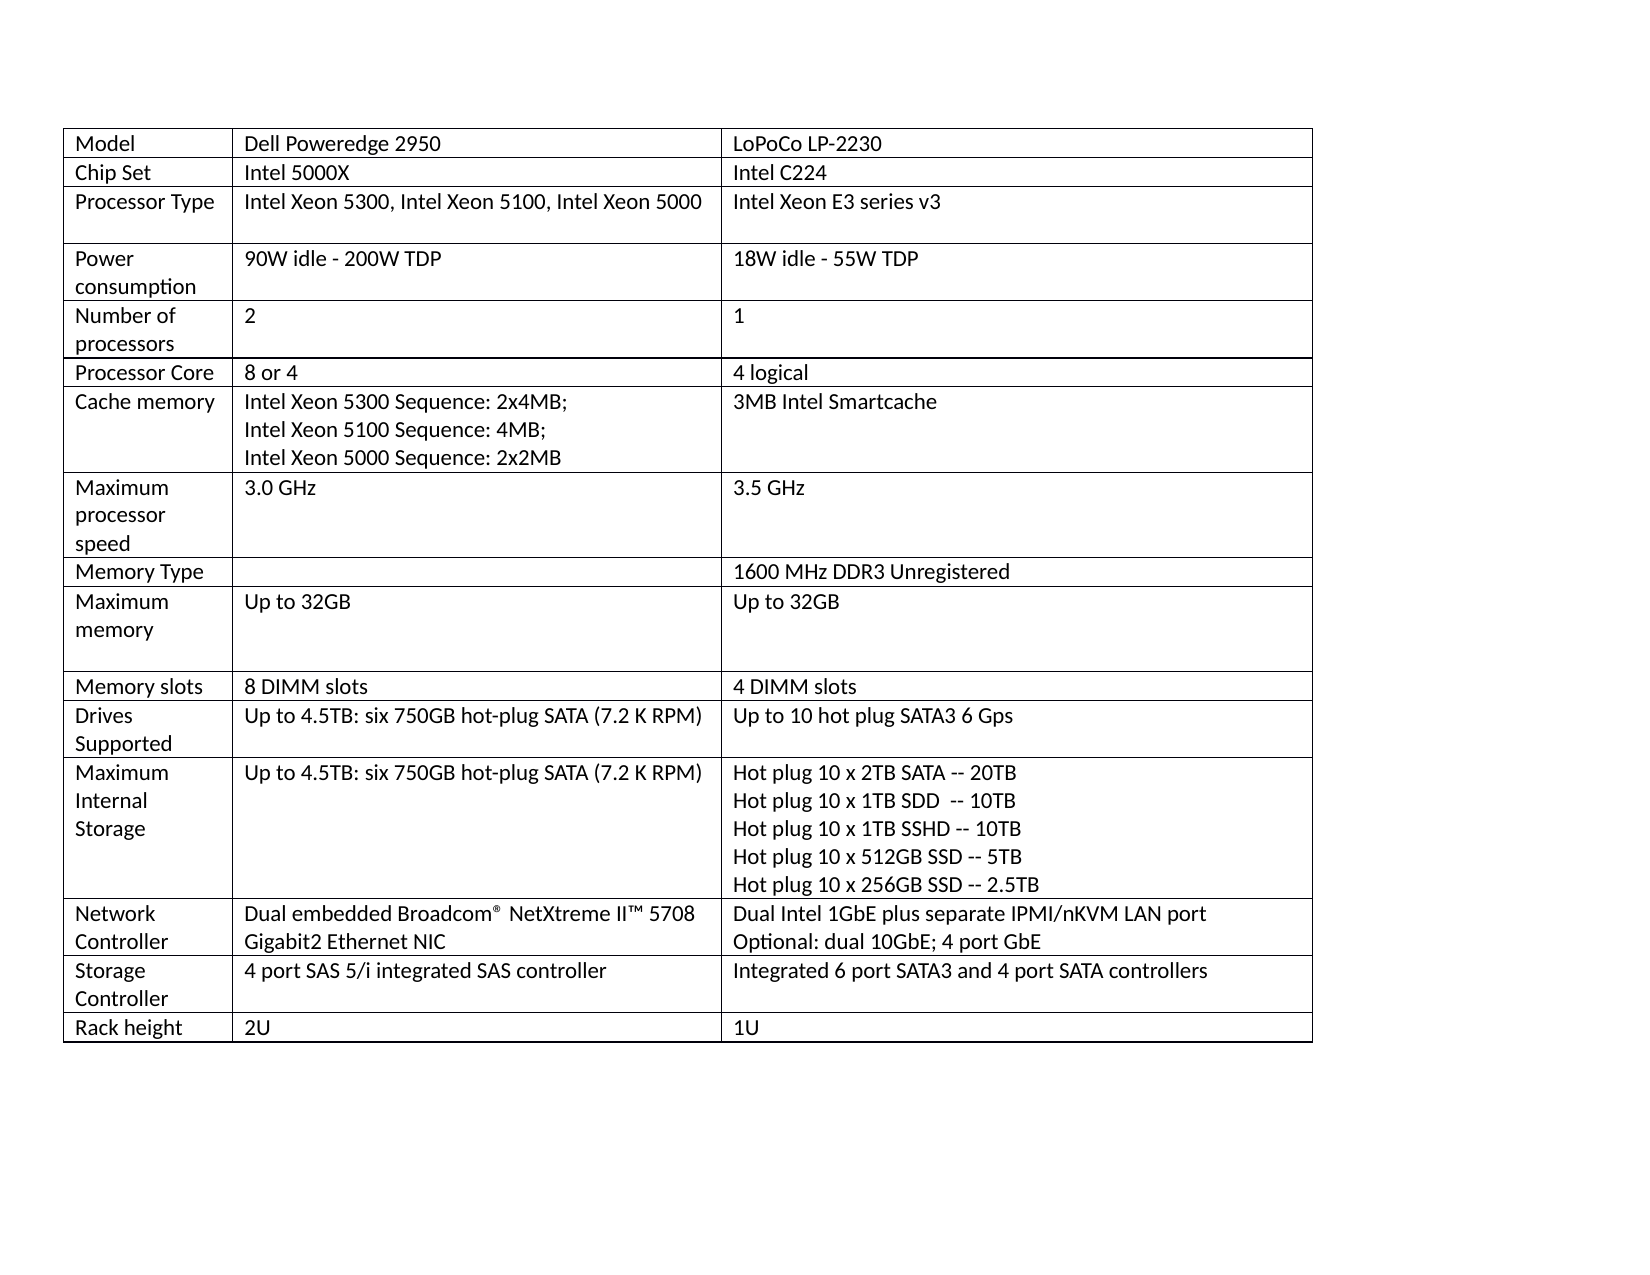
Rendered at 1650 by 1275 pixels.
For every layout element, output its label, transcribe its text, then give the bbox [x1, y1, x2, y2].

table_cell Processor Type [64, 187, 232, 243]
table_cell 3MB Intel Smartcache [722, 387, 1312, 472]
table_cell 8 or 4 [233, 359, 721, 386]
table_cell Chip Set [64, 158, 232, 186]
table_cell Dual Intel 1GbE plus separate IPMI/nKVM LAN port Optional: dual 10GbE; 4 port GbE [722, 899, 1312, 955]
table_cell Up to 4.5TB: six 750GB hot-plug SATA (7.2 K RPM) [233, 758, 721, 898]
table_cell Maximum processor speed [64, 473, 232, 557]
table_cell 1U [722, 1013, 1312, 1041]
table_cell Dual embedded Broadcom® NetXtreme II™ 5708 Gigabit2 Ethernet NIC [233, 899, 721, 955]
table_cell Cache memory [64, 387, 232, 472]
table_cell Memory Type [64, 558, 232, 586]
table_cell 4 port SAS 5/i integrated SAS controller [233, 956, 721, 1012]
table_cell 90W idle - 200W TDP [233, 244, 721, 300]
table_header Model [64, 129, 232, 157]
table_cell Up to 4.5TB: six 750GB hot-plug SATA (7.2 K RPM) [233, 701, 721, 757]
table_cell Intel Xeon 5300, Intel Xeon 5100, Intel Xeon 5000 [233, 187, 721, 243]
table_cell Network Controller [64, 899, 232, 955]
table_cell 2U [233, 1013, 721, 1041]
table_header LoPoCo LP-2230 [722, 129, 1312, 157]
table_cell Intel C224 [722, 158, 1312, 186]
table_cell 8 DIMM slots [233, 672, 721, 700]
table_cell Number of processors [64, 301, 232, 357]
table_cell Maximum memory [64, 587, 232, 671]
table_cell Up to 10 hot plug SATA3 6 Gps [722, 701, 1312, 757]
table_header Dell Poweredge 2950 [233, 129, 721, 157]
table_cell [233, 558, 721, 586]
table_cell 18W idle - 55W TDP [722, 244, 1312, 300]
table_cell Rack height [64, 1013, 232, 1041]
table_cell 1600 MHz DDR3 Unregistered [722, 558, 1312, 586]
table_cell Hot plug 10 x 2TB SATA -- 20TB Hot plug 10 x 1TB SDD -- 10TB Hot plug 10 x 1TB SSHD -- 10TB Hot plug 10 x 512GB SSD -- 5TB Hot plug 10 x 256GB SSD -- 2.5TB [722, 758, 1312, 898]
table_cell Intel 5000X [233, 158, 721, 186]
table_cell Processor Core [64, 359, 232, 386]
table_cell Integrated 6 port SATA3 and 4 port SATA controllers [722, 956, 1312, 1012]
table_cell 4 DIMM slots [722, 672, 1312, 700]
table_cell Up to 32GB [722, 587, 1312, 671]
table_cell Power consumption [64, 244, 232, 300]
table_cell Maximum Internal Storage [64, 758, 232, 898]
table_cell Intel Xeon E3 series v3 [722, 187, 1312, 243]
table_cell Memory slots [64, 672, 232, 700]
table_cell Up to 32GB [233, 587, 721, 671]
table_cell Storage Controller [64, 956, 232, 1012]
table_cell 3.0 GHz [233, 473, 721, 557]
table_cell Drives Supported [64, 701, 232, 757]
table_cell Intel Xeon 5300 Sequence: 2x4MB; Intel Xeon 5100 Sequence: 4MB; Intel Xeon 5000 Sequence: 2x2MB [233, 387, 721, 472]
table_cell 3.5 GHz [722, 473, 1312, 557]
table_cell 2 [233, 301, 721, 357]
table_cell 4 logical [722, 359, 1312, 386]
table_cell 1 [722, 301, 1312, 357]
